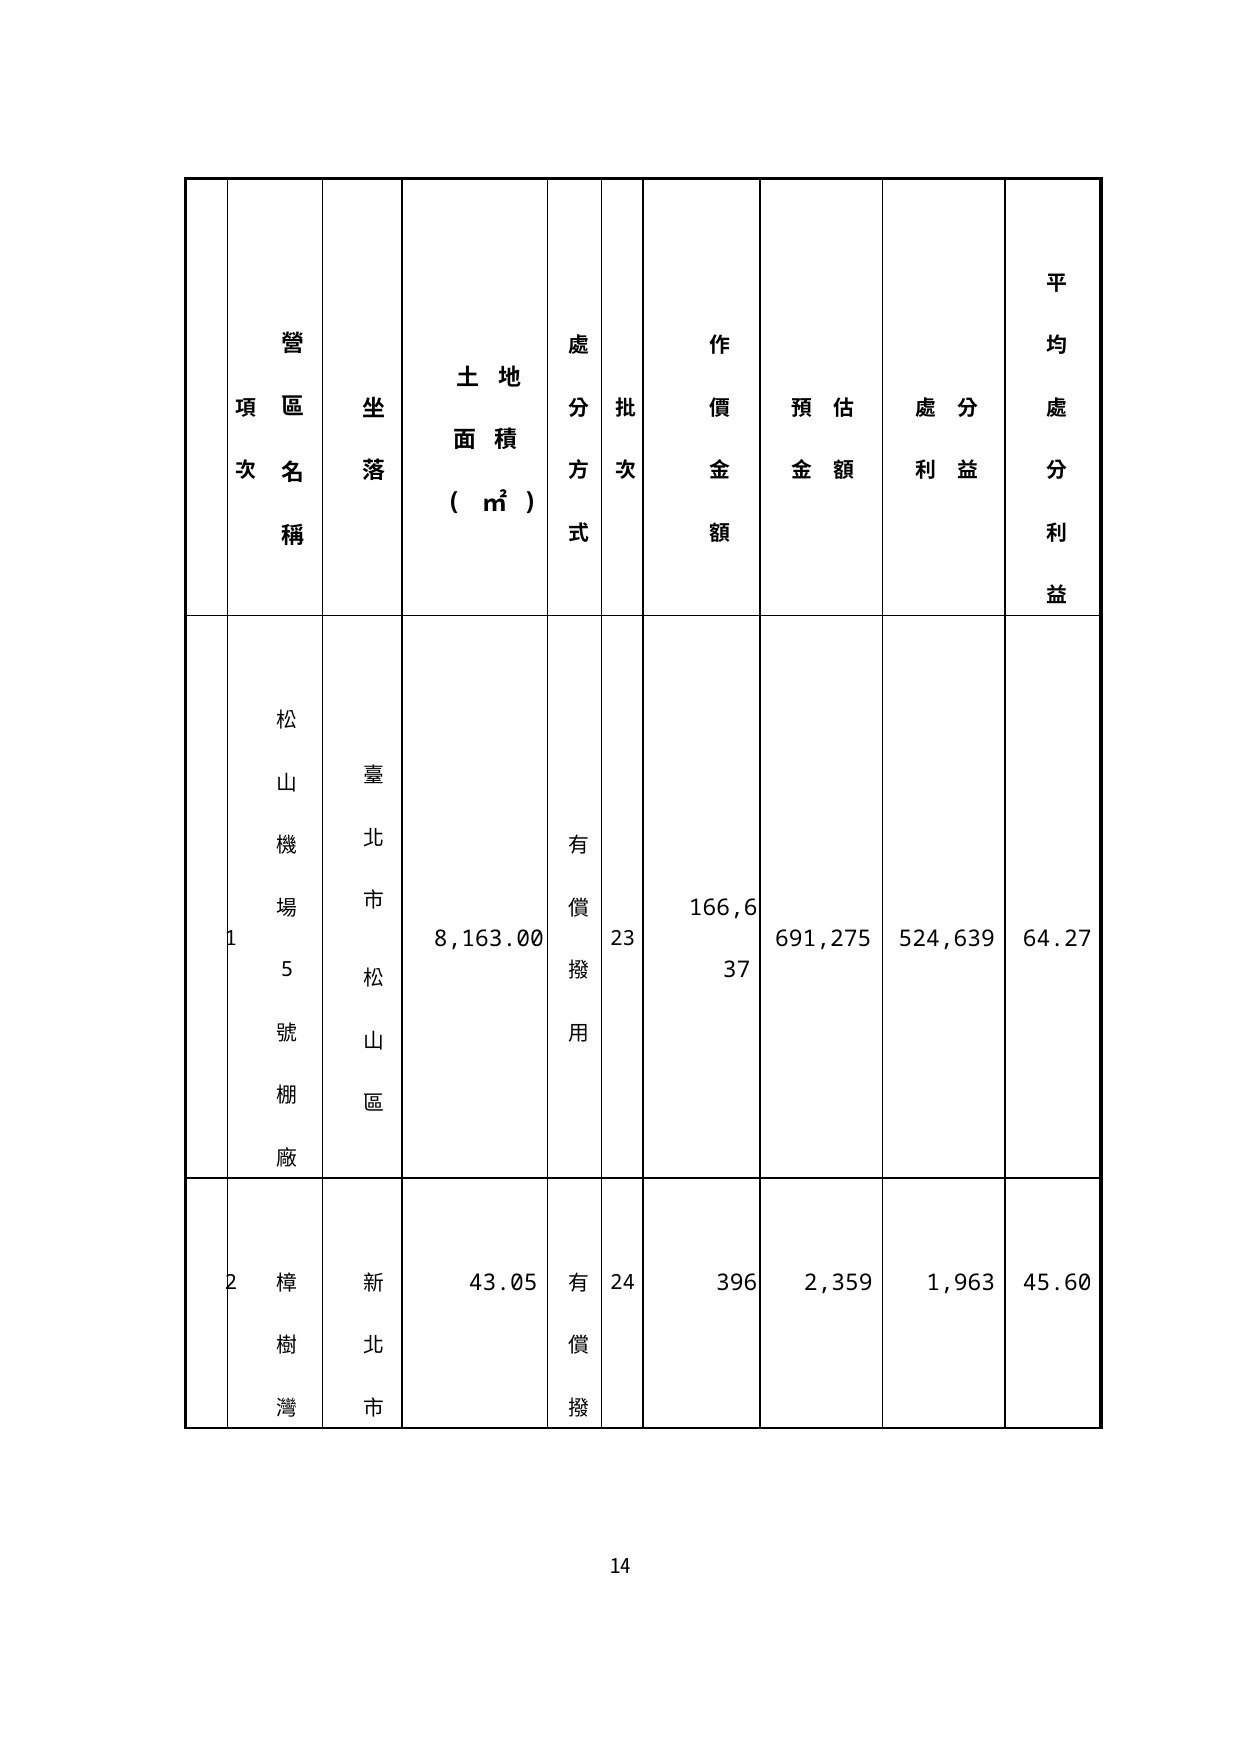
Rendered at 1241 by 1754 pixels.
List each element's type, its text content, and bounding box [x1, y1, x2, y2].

table_header 項次 [187, 180, 227, 615]
table_cell 2,359 [761, 1179, 882, 1427]
table_header 坐落 [323, 180, 401, 615]
table_cell 396 [644, 1179, 759, 1427]
table_cell 有償撥 [548, 1179, 601, 1427]
table_cell 松山機場 5號棚廠 [228, 616, 322, 1177]
table_header 平均處 分利益 [1006, 180, 1099, 615]
table_cell 43.05 [403, 1179, 547, 1427]
table_cell 樟樹灣空地 [228, 1179, 322, 1427]
table_header 營區 名稱 [228, 180, 322, 615]
table_header 批次 [602, 180, 642, 615]
table_cell 64.27 [1006, 616, 1099, 1177]
table_header 土地面積(㎡) [403, 180, 547, 615]
table_cell 8,163.00 [403, 616, 547, 1177]
table_cell 524,639 [883, 616, 1004, 1177]
table_cell 臺北市 松山區 [323, 616, 401, 1177]
table_cell 166,637 [644, 616, 759, 1177]
table_cell 1 [187, 616, 227, 1177]
table_cell 有償撥用 [548, 616, 601, 1177]
table_header 預估金額 [761, 180, 882, 615]
table_cell 新北市 [323, 1179, 401, 1427]
table_header 處分方式 [548, 180, 601, 615]
table_cell 23 [602, 616, 642, 1177]
table_cell 2 [187, 1179, 227, 1427]
table_cell 1,963 [883, 1179, 1004, 1427]
table_cell 24 [602, 1179, 642, 1427]
table_cell 45.60 [1006, 1179, 1099, 1427]
table_header 處分利益 [883, 180, 1004, 615]
table_cell 691,275 [761, 616, 882, 1177]
table_header 作價金額 [644, 180, 759, 615]
